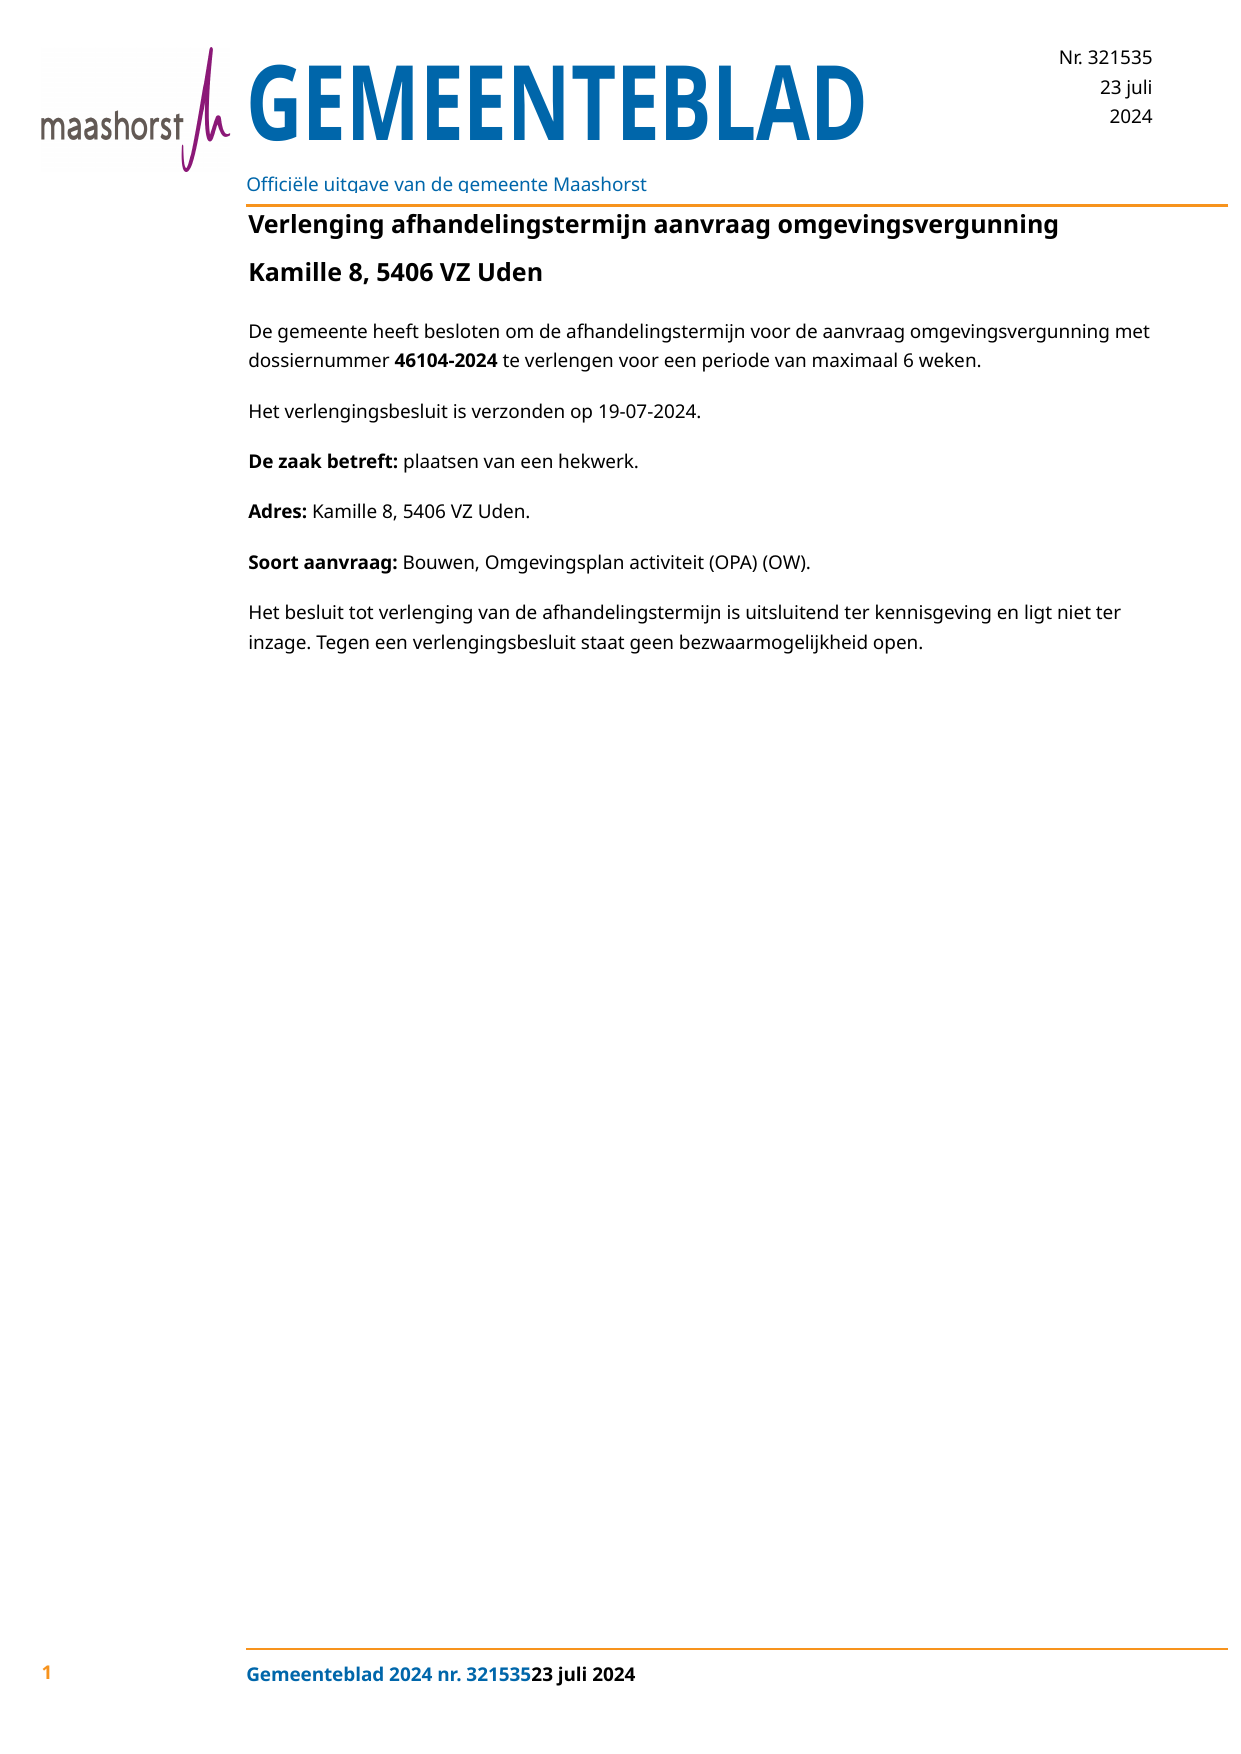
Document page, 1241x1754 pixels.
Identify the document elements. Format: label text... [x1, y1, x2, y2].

text Verlenging afhandelingstermijn aanvraag omgevingsvergunning Kamille 8, 5406 VZ Uden [248, 207, 1152, 288]
text Het besluit tot verlenging van de afhandelingstermijn is uitsluitend ter kennisgeving en ligt niet ter inzage. Tegen een verlengingsbesluit staat geen bezwaarmogelijkheid open. [248, 599, 1152, 655]
text Adres: Kamille 8, 5406 VZ Uden. [248, 499, 1152, 524]
text De zaak betreft: plaatsen van een hekwerk. [248, 448, 1152, 474]
text Het verlengingsbesluit is verzonden op 19-07-2024. [248, 398, 1152, 424]
picture [41, 47, 231, 172]
text De gemeente heeft besloten om de afhandelingstermijn voor de aanvraag omgevingsvergunning met dossiernummer 46104-2024 te verlengen voor een periode van maximaal 6 weken. [248, 318, 1152, 373]
text Soort aanvraag: Bouwen, Omgevingsplan activiteit (OPA) (OW). [248, 549, 1152, 575]
